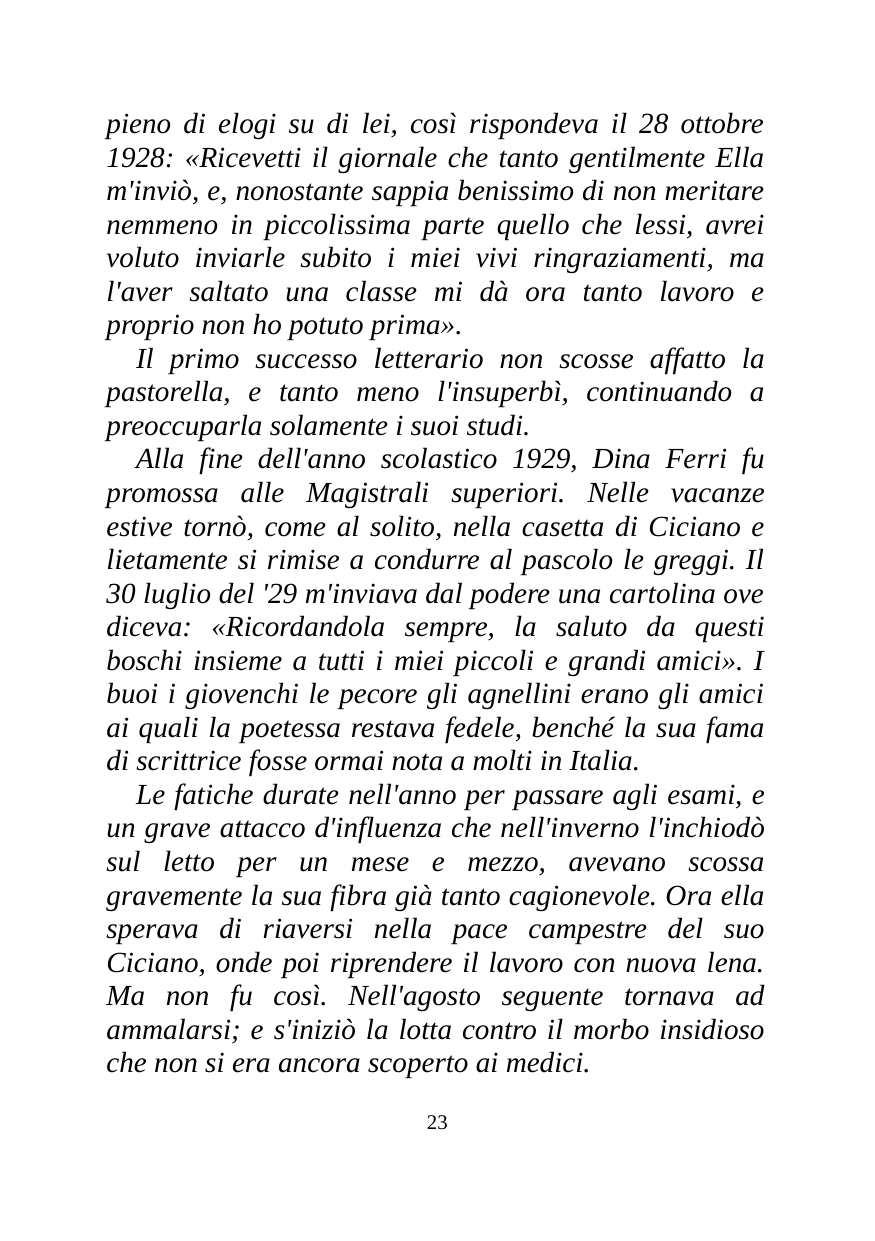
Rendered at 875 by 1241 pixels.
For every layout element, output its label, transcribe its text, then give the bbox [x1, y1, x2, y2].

text Alla fine dell'anno scolastico 1929, Dina Ferri fu promossa alle Magistrali superiori. Nelle vacanze estive tornò, come al solito, nella casetta di Ciciano e lietamente si rimise a condurre al pascolo le greggi. Il 30 luglio del '29 m'inviava dal podere una cartolina ove diceva: «Ricordandola sempre, la saluto da questi boschi insieme a tutti i miei piccoli e grandi amici». I buoi i giovenchi le pecore gli agnellini erano gli amici ai quali la poetessa restava fedele, benché la sua fama di scrittrice fosse ormai nota a molti in Italia. [106, 442, 768, 777]
text Le fatiche durate nell'anno per passare agli esami, e un grave attacco d'influenza che nell'inverno l'inchiodò sul letto per un mese e mezzo, avevano scossa gravemente la sua fibra già tanto cagionevole. Ora ella sperava di riaversi nella pace campestre del suo Ciciano, onde poi riprendere il lavoro con nuova lena. Ma non fu così. Nell'agosto seguente tornava ad ammalarsi; e s'iniziò la lotta contro il morbo insidioso che non si era ancora scoperto ai medici. [106, 777, 768, 1079]
text Il primo successo letterario non scosse affatto la pastorella, e tanto meno l'insuperbì, continuando a preoccuparla solamente i suoi studi. [106, 341, 768, 442]
text pieno di elogi su di lei, così rispondeva il 28 ottobre 1928: «Ricevetti il giornale che tanto gentilmente Ella m'inviò, e, nonostante sappia benissimo di non meritare nemmeno in piccolissima parte quello che lessi, avrei voluto inviarle subito i miei vivi ringraziamenti, ma l'aver saltato una classe mi dà ora tanto lavoro e proprio non ho potuto prima». [106, 106, 768, 341]
